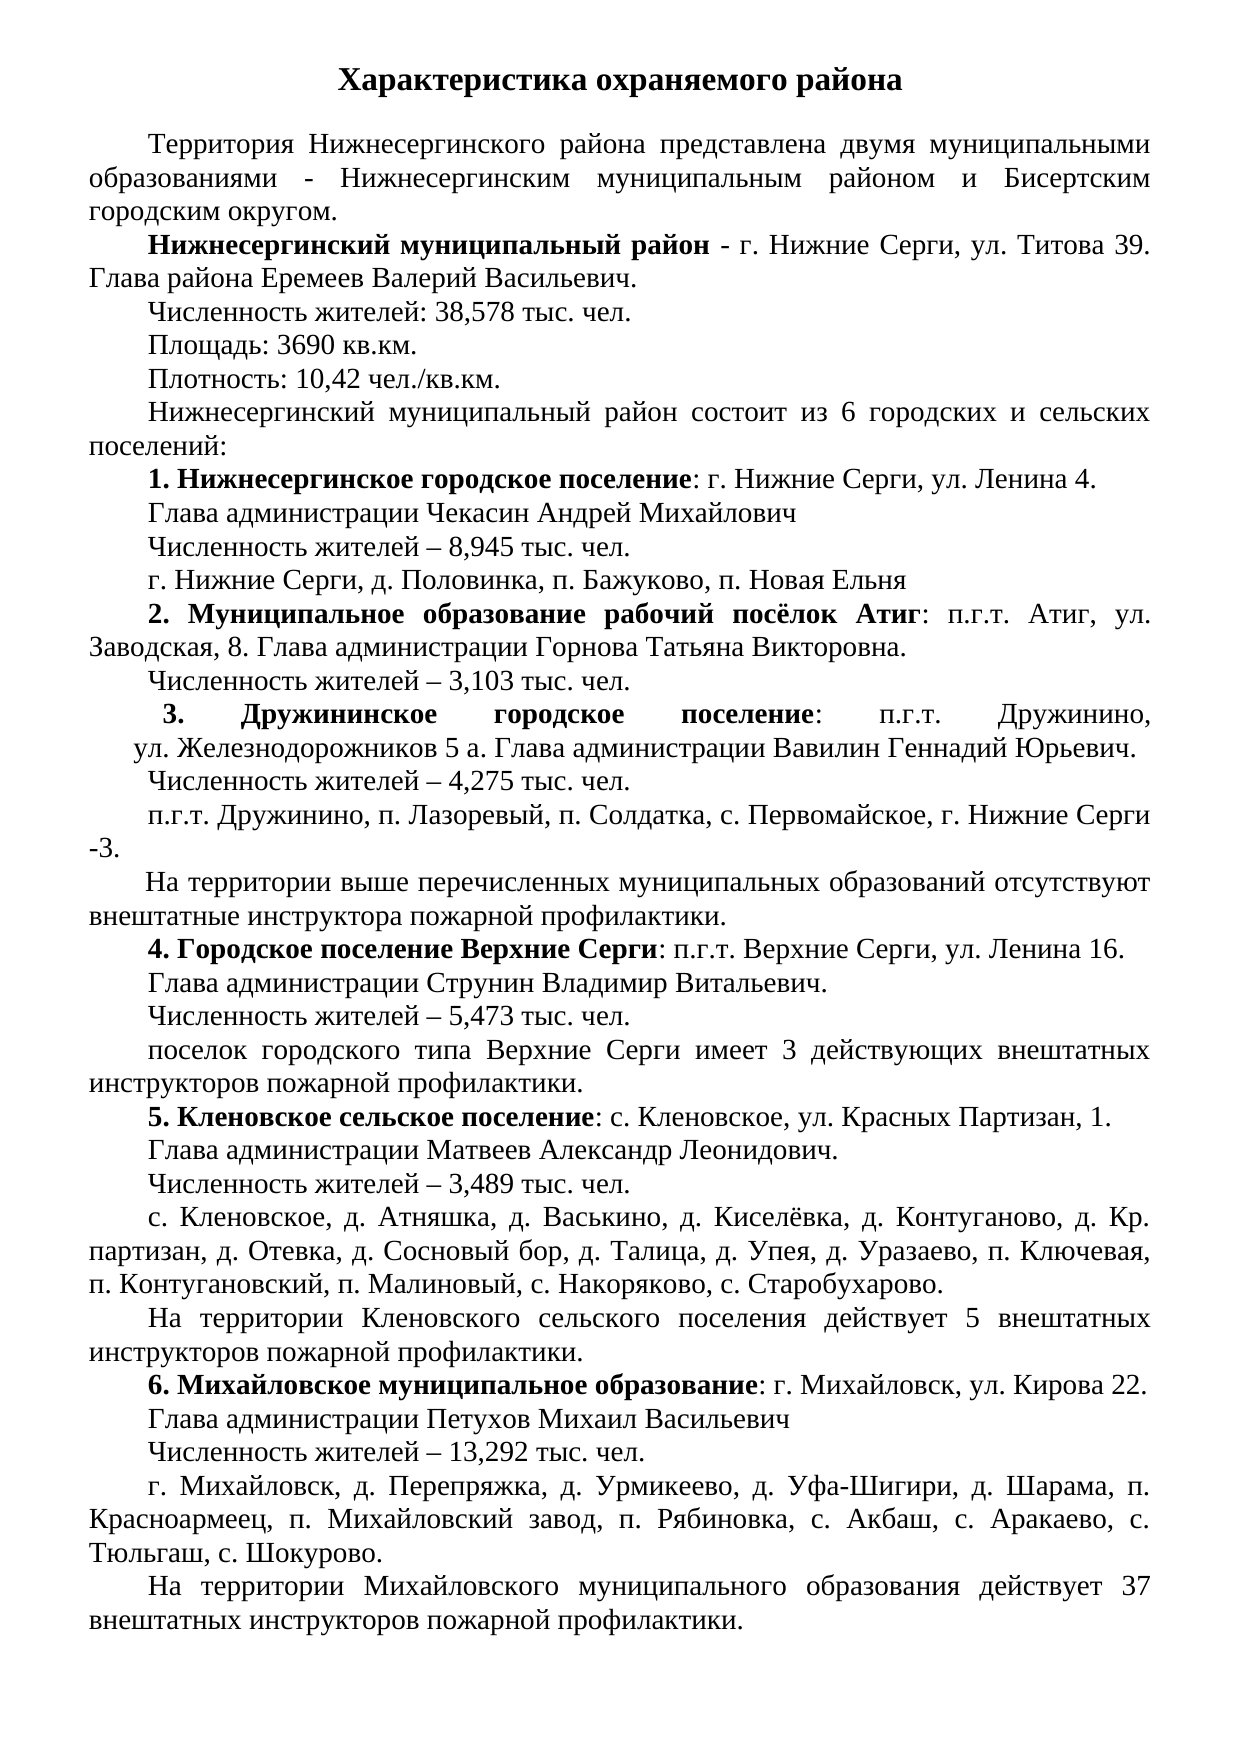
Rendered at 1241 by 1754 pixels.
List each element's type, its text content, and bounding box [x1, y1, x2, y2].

text п.г.т. Дружинино, п. Лазоревый, п. Солдатка, с. Первомайское, г. Нижние Серги -3. [89, 797, 1152, 864]
text 5. Кленовское сельское поселение: с. Кленовское, ул. Красных Партизан, 1. [89, 1099, 1152, 1132]
text Нижнесергинский муниципальный район состоит из 6 городских и сельских поселений: [89, 394, 1152, 462]
text Глава администрации Чекасин Андрей Михайлович [89, 495, 1152, 529]
text На территории Михайловского муниципального образования действует 37 внештатных инструкторов пожарной профилактики. [89, 1568, 1152, 1636]
text г. Нижние Серги, д. Половинка, п. Бажуково, п. Новая Ельня [89, 562, 1152, 596]
text г. Михайловск, д. Перепряжка, д. Урмикеево, д. Уфа-Шигири, д. Шарама, п. Красноармеец, п. Михайловский завод, п. Рябиновка, с. Акбаш, с. Аракаево, с. Тюльгаш, с. Шокурово. [89, 1468, 1152, 1568]
text Численность жителей – 8,945 тыс. чел. [89, 529, 1152, 562]
text Численность жителей – 3,489 тыс. чел. [89, 1166, 1152, 1199]
text Глава администрации Матвеев Александр Леонидович. [89, 1132, 1152, 1166]
text Численность жителей – 13,292 тыс. чел. [89, 1434, 1152, 1468]
text поселок городского типа Верхние Серги имеет 3 действующих внештатных инструкторов пожарной профилактики. [89, 1032, 1152, 1099]
text Глава администрации Петухов Михаил Васильевич [89, 1401, 1152, 1434]
text Глава администрации Струнин Владимир Витальевич. [89, 965, 1152, 998]
text На территории Кленовского сельского поселения действует 5 внештатных инструкторов пожарной профилактики. [89, 1300, 1152, 1367]
text На территории выше перечисленных муниципальных образований отсутствуют внештатные инструктора пожарной профилактики. [89, 864, 1152, 931]
text Плотность: 10,42 чел./кв.км. [89, 361, 1152, 394]
text Нижнесергинский муниципальный район - г. Нижние Серги, ул. Титова 39. Глава района Еремеев Валерий Васильевич. [89, 227, 1152, 294]
text с. Кленовское, д. Атняшка, д. Васькино, д. Киселёвка, д. Контуганово, д. Кр. партизан, д. Отевка, д. Сосновый бор, д. Талица, д. Упея, д. Уразаево, п. Ключевая, п. Контугановский, п. Малиновый, с. Накоряково, с. Старобухарово. [89, 1199, 1152, 1300]
text 6. Михайловское муниципальное образование: г. Михайловск, ул. Кирова 22. [89, 1367, 1152, 1401]
text Территория Нижнесергинского района представлена двумя муниципальными образованиями - Нижнесергинским муниципальным районом и Бисертским городским округом. [89, 126, 1152, 227]
text Площадь: 3690 кв.км. [89, 327, 1152, 361]
text Численность жителей: 38,578 тыс. чел. [89, 294, 1152, 327]
text Численность жителей – 4,275 тыс. чел. [89, 763, 1152, 797]
text 2. Муниципальное образование рабочий посёлок Атиг: п.г.т. Атиг, ул. Заводская, 8. Глава администрации Горнова Татьяна Викторовна. [89, 596, 1152, 663]
text Численность жителей – 3,103 тыс. чел. [89, 663, 1152, 696]
text Численность жителей – 5,473 тыс. чел. [89, 998, 1152, 1032]
text 4. Городское поселение Верхние Серги: п.г.т. Верхние Серги, ул. Ленина 16. [89, 931, 1152, 965]
text 1. Нижнесергинское городское поселение: г. Нижние Серги, ул. Ленина 4. [89, 462, 1152, 495]
text Характеристика охраняемого района [89, 59, 1152, 97]
text 3. Дружининское городское поселение: п.г.т. Дружинино, ул. Железнодорожников 5 а. Глава администрации Вавилин Геннадий Юрьевич. [133, 696, 1152, 763]
